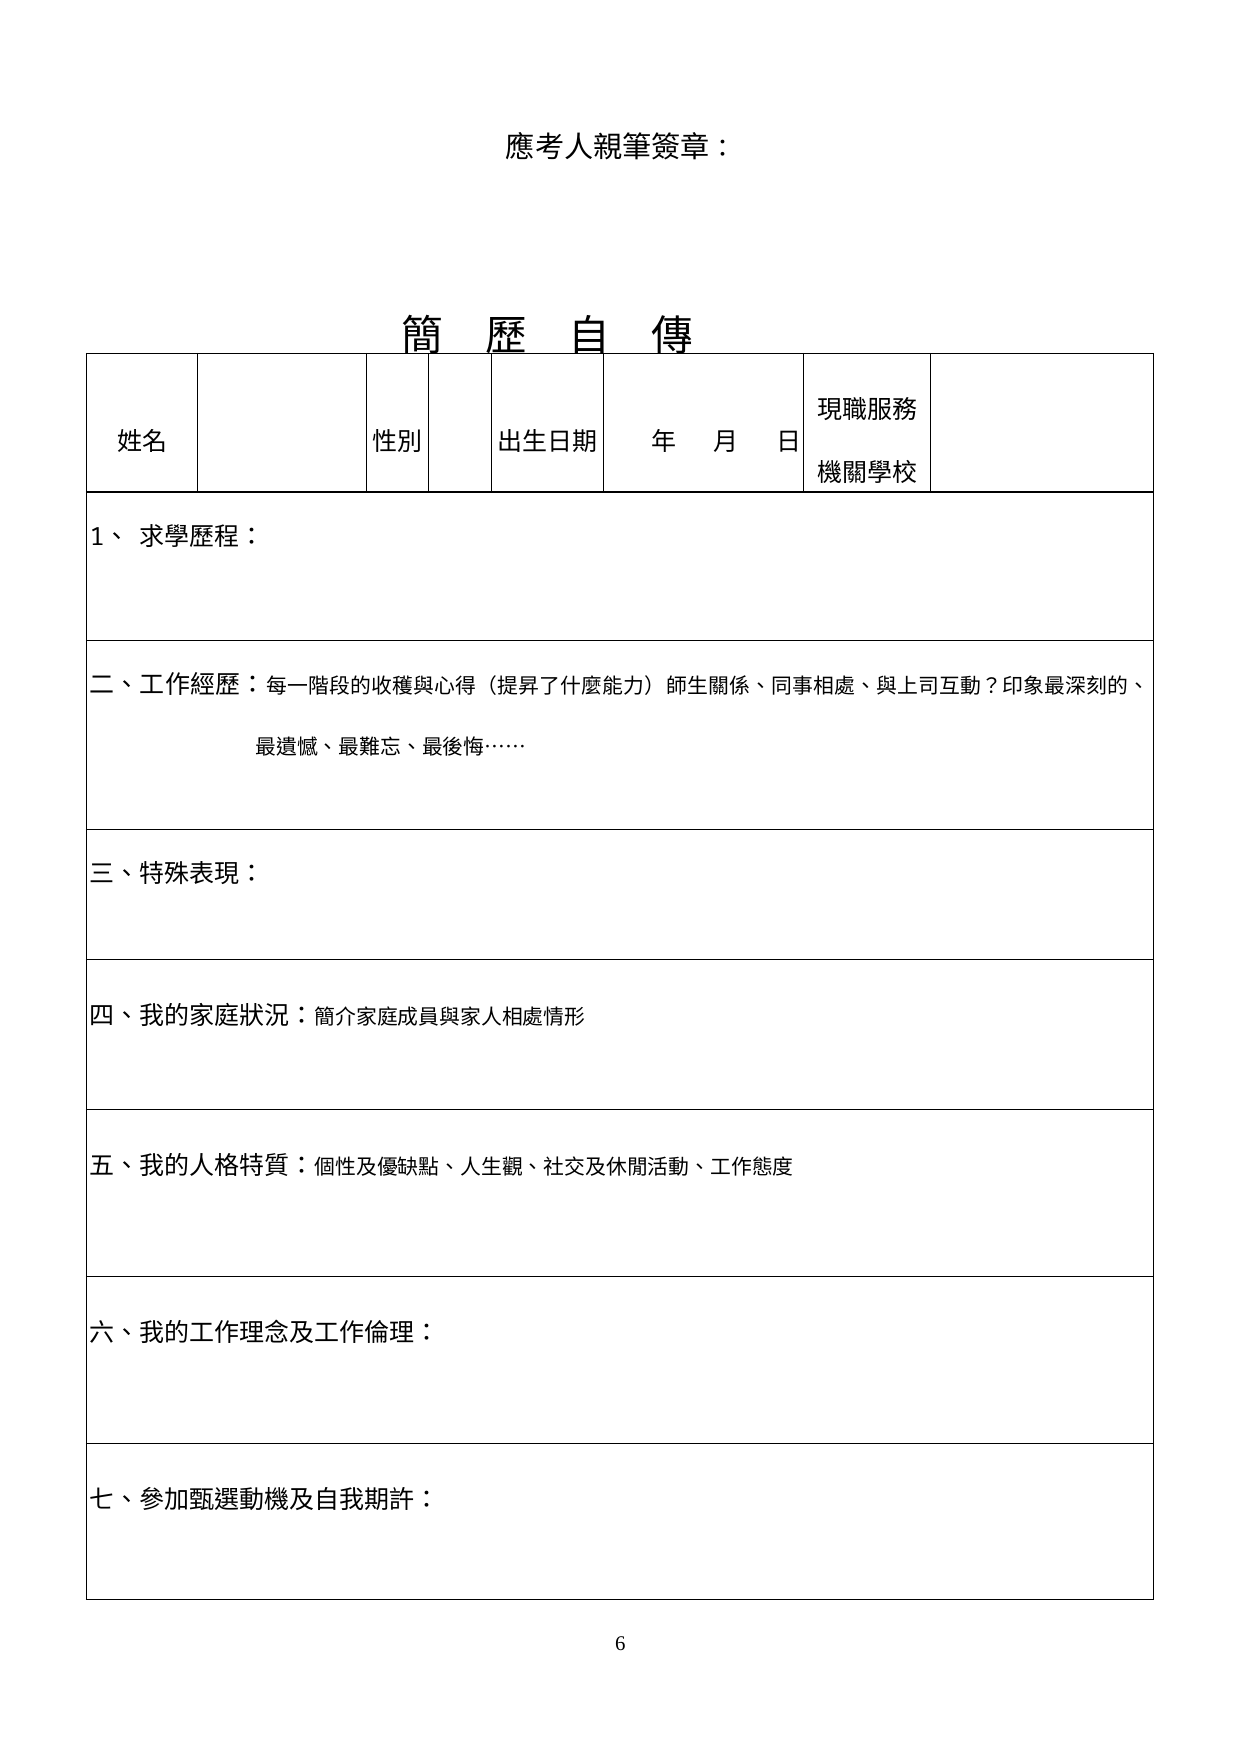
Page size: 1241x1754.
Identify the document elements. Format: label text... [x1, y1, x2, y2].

table_header 姓名 [87, 354, 197, 491]
table_cell 五、我的人格特質：個性及優缺點、人生觀、社交及休閒活動、工作態度 [87, 1110, 1153, 1276]
table_header 性別 [367, 354, 428, 491]
table_header 現職服務機關學校 [804, 354, 930, 491]
text 簡 歷 自 傳 [83, 290, 1157, 353]
table_header 年 月 日 [604, 354, 803, 491]
table_header [198, 354, 366, 491]
table_header 出生日期 [492, 354, 603, 491]
table_cell 四、我的家庭狀況：簡介家庭成員與家人相處情形 [87, 960, 1153, 1109]
table_cell 求學歷程： [87, 493, 1153, 640]
table_header [931, 354, 1153, 491]
text 應考人親筆簽章： [83, 103, 1157, 165]
table_cell 二、工作經歷：每一階段的收穫與心得（提昇了什麼能力）師生關係、同事相處、與上司互動？印象最深刻的、最遺憾、最難忘、最後悔…… [87, 641, 1153, 829]
table_cell 三、特殊表現： [87, 830, 1153, 958]
table_cell 七、參加甄選動機及自我期許： [87, 1444, 1153, 1599]
table_cell 六、我的工作理念及工作倫理： [87, 1277, 1153, 1443]
table_header [429, 354, 491, 491]
